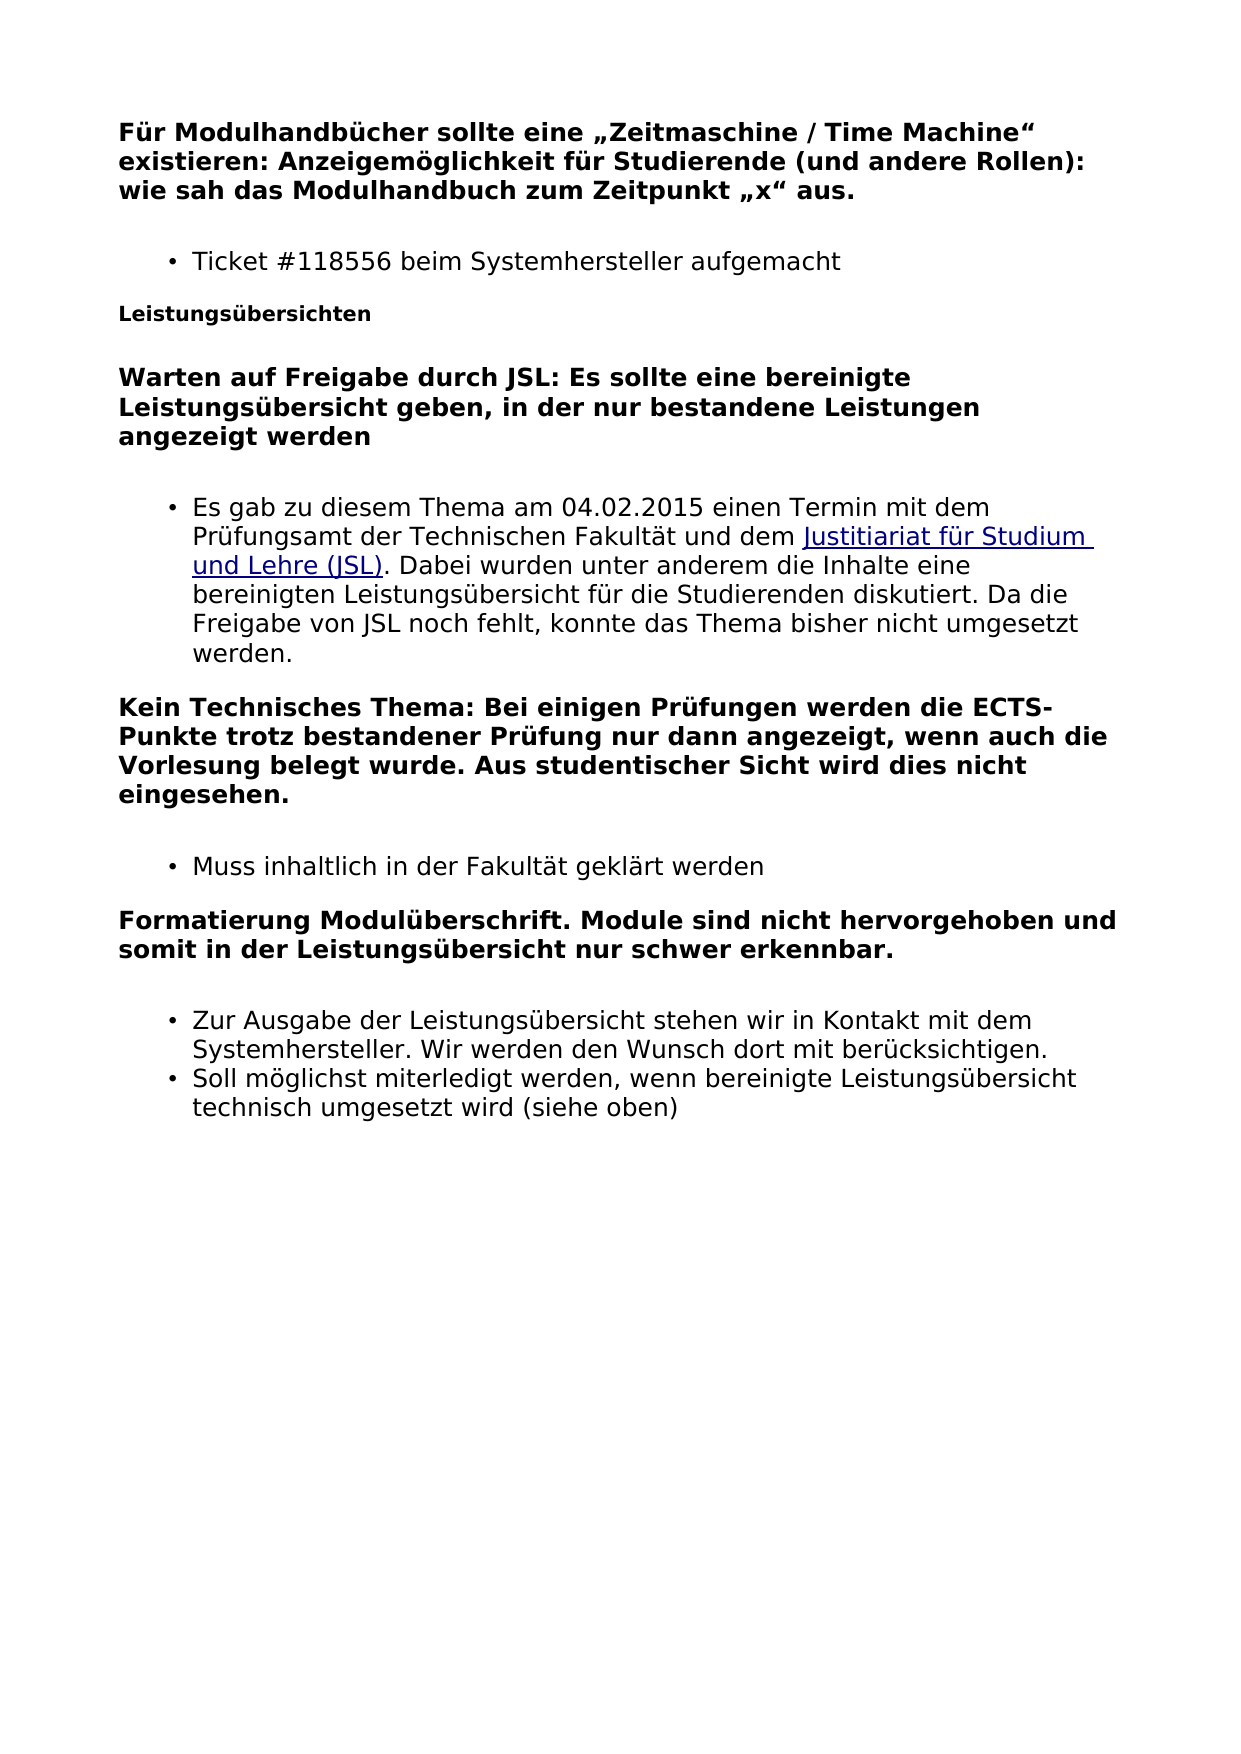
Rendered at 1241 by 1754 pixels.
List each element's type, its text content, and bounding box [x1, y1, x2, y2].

subtitle Leistungsübersichten [118, 302, 1122, 326]
list Soll möglichst miterledigt werden, wenn bereinigte Leistungsübersicht technisch umgesetzt wird (siehe oben) [177, 1064, 1122, 1123]
subtitle Formatierung Modulüberschrift. Module sind nicht hervorgehoben und somit in der Leistungsübersicht nur schwer erkennbar. [118, 906, 1122, 964]
list Muss inhaltlich in der Fakultät geklärt werden [177, 852, 1122, 881]
list Zur Ausgabe der Leistungsübersicht stehen wir in Kontakt mit dem Systemhersteller. Wir werden den Wunsch dort mit berücksichtigen. [177, 1006, 1122, 1064]
subtitle Kein Technisches Thema: Bei einigen Prüfungen werden die ECTS-Punkte trotz bestandener Prüfung nur dann angezeigt, wenn auch die Vorlesung belegt wurde. Aus studentischer Sicht wird dies nicht eingesehen. [118, 693, 1122, 810]
list Ticket #118556 beim Systemhersteller aufgemacht [177, 248, 1122, 277]
list Es gab zu diesem Thema am 04.02.2015 einen Termin mit dem Prüfungsamt der Technischen Fakultät und dem Justitiariat für Studium und Lehre (JSL). Dabei wurden unter anderem die Inhalte eine bereinigten Leistungsübersicht für die Studierenden diskutiert. Da die Freigabe von JSL noch fehlt, konnte das Thema bisher nicht umgesetzt werden. [177, 493, 1122, 668]
subtitle Für Modulhandbücher sollte eine „Zeitmaschine / Time Machine“ existieren: Anzeigemöglichkeit für Studierende (und andere Rollen): wie sah das Modulhandbuch zum Zeitpunkt „x“ aus. [118, 118, 1122, 206]
subtitle Warten auf Freigabe durch JSL: Es sollte eine bereinigte Leistungsübersicht geben, in der nur bestandene Leistungen angezeigt werden [118, 363, 1122, 451]
